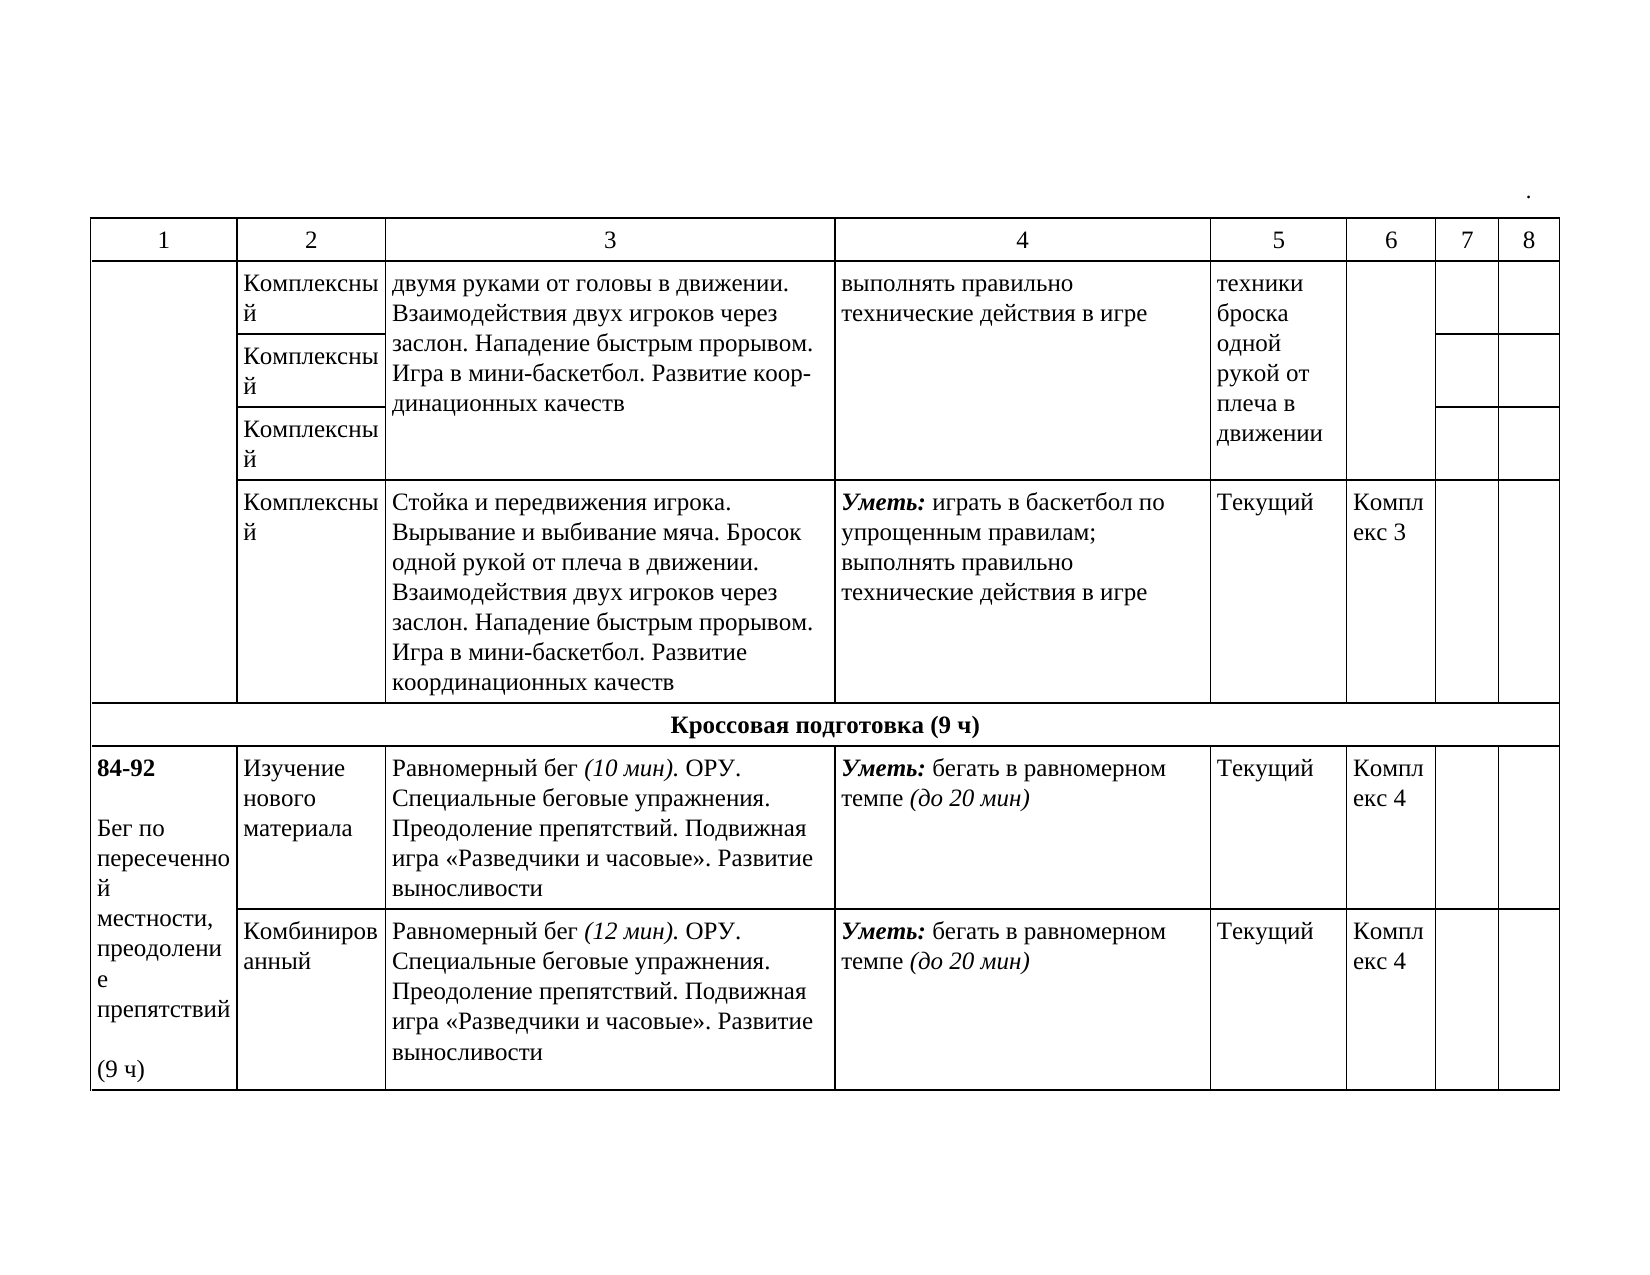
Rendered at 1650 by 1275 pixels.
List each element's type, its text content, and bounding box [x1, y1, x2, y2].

table_header 8 [1499, 219, 1559, 260]
table_cell Стойка и передвижения игрока. Вырывание и выбивание мяча. Бросок одной рукой от плеча в движении. Взаимодействия двух игроков через заслон. Нападение быстрым прорывом. Игра в мини-баскетбол. Развитие координационных качеств [386, 481, 834, 702]
table_cell [1499, 335, 1559, 406]
table_cell Текущий [1211, 747, 1346, 908]
table_cell [1436, 335, 1498, 406]
table_cell Комплексный [238, 408, 385, 479]
table_cell [1499, 481, 1559, 702]
table_header 3 [386, 219, 834, 260]
table_cell Текущий [1211, 910, 1346, 1089]
table_header 4 [836, 219, 1210, 260]
table_cell [1499, 747, 1559, 908]
table_cell 84-92 Бег по пересеченной местности, преодоление препятствий (9 ч) [91, 746, 236, 1089]
table_cell Комплекс 3 [1347, 481, 1435, 702]
table_header 1 [91, 219, 236, 260]
table_cell двумя руками от головы в движении. Взаимодействия двух игроков через заслон. Нападение быстрым прорывом. Игра в мини-баскетбол. Развитие коор- динационных качеств [386, 262, 834, 479]
table_cell техники броска одной рукой от плеча в движении [1211, 262, 1346, 479]
table_cell [1436, 747, 1498, 908]
table_cell [1499, 910, 1559, 1089]
table_header 5 [1211, 219, 1346, 260]
table_cell Уметь: играть в баскетбол по упрощенным правилам; выполнять правильно технические действия в игре [836, 481, 1210, 702]
table_cell [1347, 262, 1435, 479]
table_cell Текущий [1211, 481, 1346, 702]
table_cell выполнять правильно технические действия в игре [836, 262, 1210, 479]
table_cell [1499, 262, 1559, 333]
table_cell [1436, 910, 1498, 1089]
table_cell Комплекс 4 [1347, 910, 1435, 1089]
table_header 2 [238, 219, 385, 260]
table_cell Комплексный [238, 262, 385, 333]
table_cell Комбинированный [238, 910, 385, 1089]
table_cell [91, 261, 236, 702]
table_header 6 [1347, 219, 1435, 260]
table_cell Равномерный бег (12 мин). ОРУ. Специальные беговые упражнения. Преодоление препятствий. Подвижная игра «Разведчики и часовые». Развитие выносливости [386, 910, 834, 1089]
table_cell Кроссовая подготовка (9 ч) [91, 703, 1559, 745]
table_cell Равномерный бег (10 мин). ОРУ. Специальные беговые упражнения. Преодоление препятствий. Подвижная игра «Разведчики и часовые». Развитие выносливости [386, 747, 834, 908]
text . [118, 177, 1532, 203]
table_cell [1436, 408, 1498, 479]
table_cell Изучение нового материала [238, 747, 385, 908]
table_cell Уметь: бегать в равномерном темпе (до 20 мин) [836, 910, 1210, 1089]
table_cell Комплексный [238, 481, 385, 702]
table_cell Комплексный [238, 335, 385, 406]
table_cell [1499, 408, 1559, 479]
table_header 7 [1436, 219, 1498, 260]
table_cell [1436, 262, 1498, 333]
table_cell [1436, 481, 1498, 702]
table_cell Уметь: бегать в равномерном темпе (до 20 мин) [836, 747, 1210, 908]
table_cell Комплекс 4 [1347, 747, 1435, 908]
